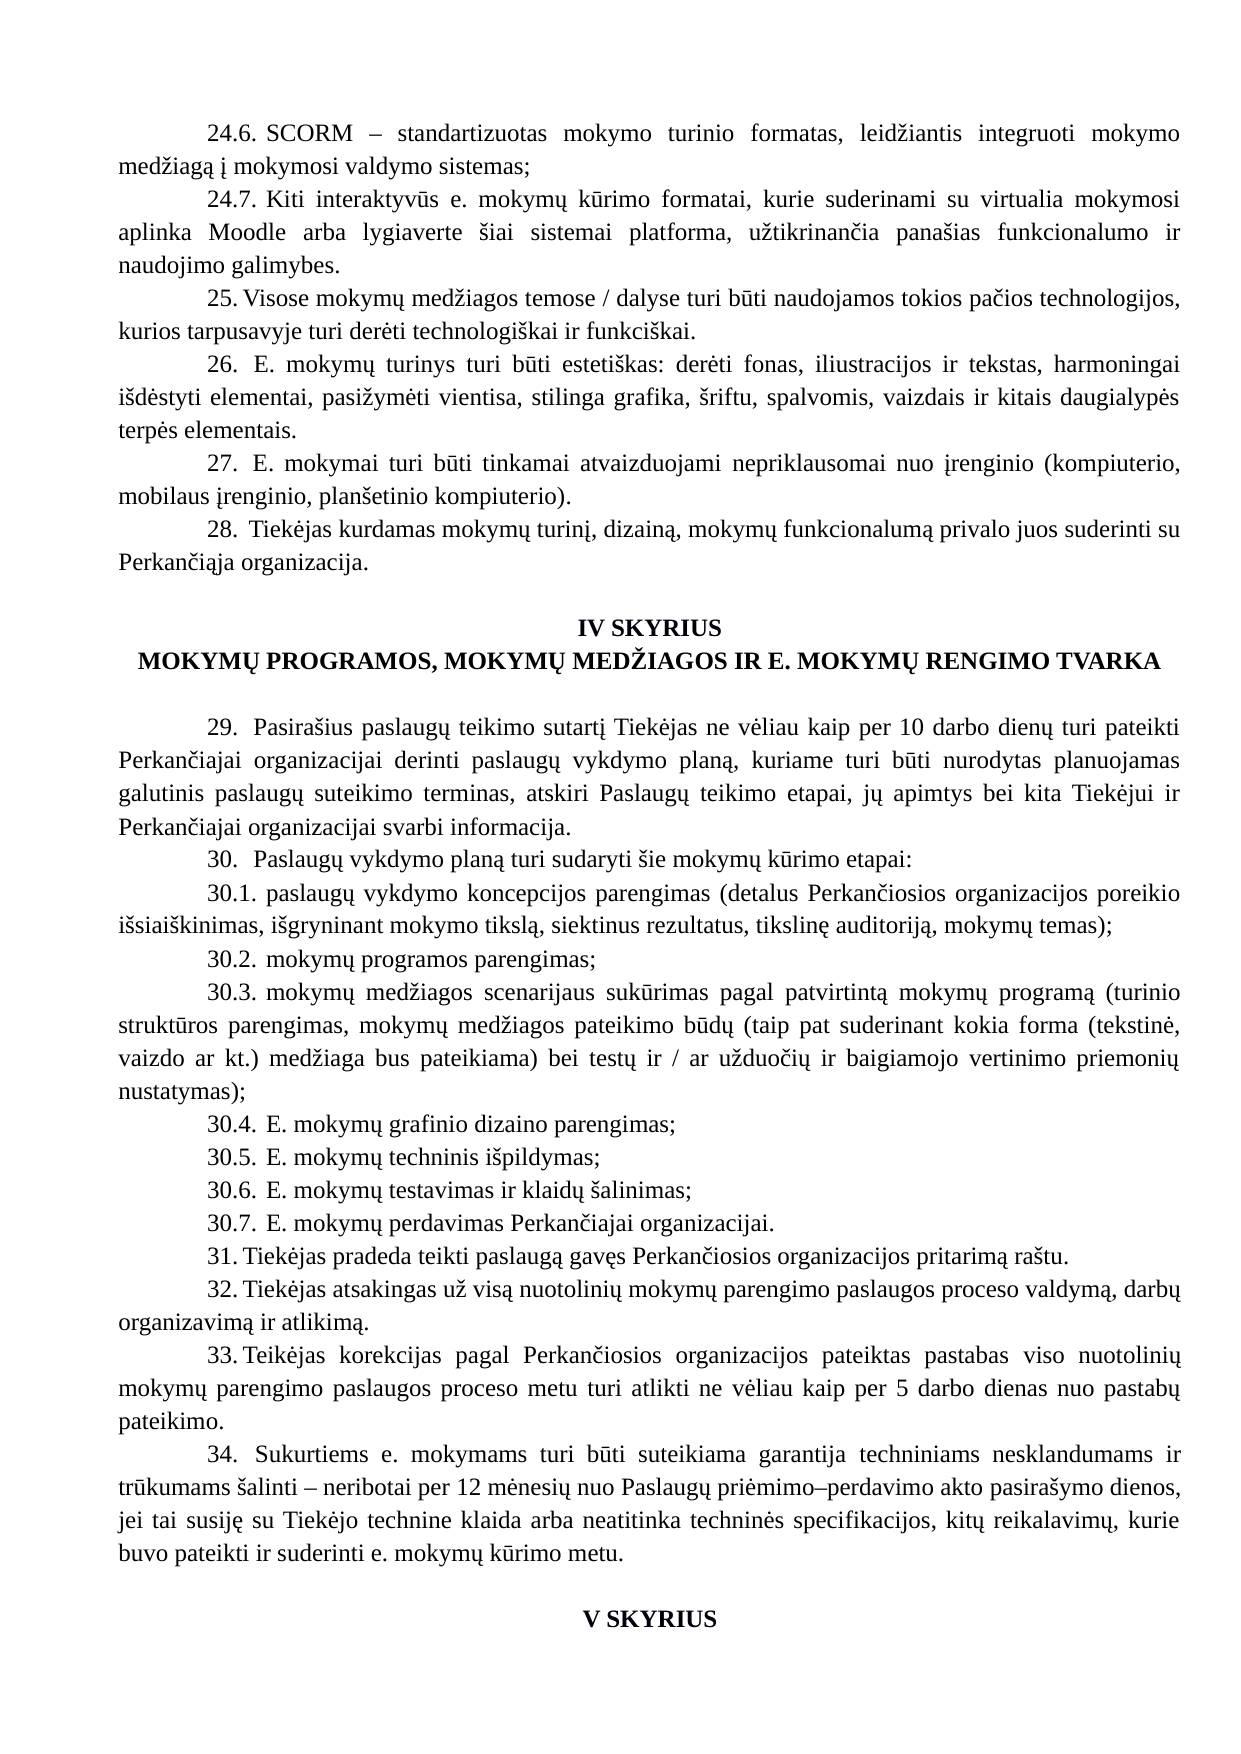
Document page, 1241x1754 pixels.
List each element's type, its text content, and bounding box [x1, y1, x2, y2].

list E. mokymų techninis išpildymas; [118, 1142, 1181, 1171]
text IV SKYRIUS [118, 613, 1181, 642]
list Sukurtiems e. mokymams turi būti suteikiama garantija techniniams nesklandumams ir trūkumams šalinti – neribotai per 12 mėnesių nuo Paslaugų priėmimo–perdavimo akto pasirašymo dienos, jei tai susiję su Tiekėjo technine klaida arba neatitinka techninės specifikacijos, kitų reikalavimų, kurie buvo pateikti ir suderinti e. mokymų kūrimo metu. [118, 1439, 1181, 1567]
list E. mokymų testavimas ir klaidų šalinimas; [118, 1175, 1181, 1203]
list Tiekėjas atsakingas už visą nuotolinių mokymų parengimo paslaugos proceso valdymą, darbų organizavimą ir atlikimą. [118, 1274, 1181, 1336]
list mokymų programos parengimas; [118, 944, 1181, 972]
list Tiekėjas pradeda teikti paslaugą gavęs Perkančiosios organizacijos pritarimą raštu. [118, 1241, 1181, 1269]
list SCORM – standartizuotas mokymo turinio formatas, leidžiantis integruoti mokymo medžiagą į mokymosi valdymo sistemas; [118, 118, 1181, 180]
list E. mokymai turi būti tinkamai atvaizduojami nepriklausomai nuo įrenginio (kompiuterio, mobilaus įrenginio, planšetinio kompiuterio). [118, 448, 1181, 510]
list Paslaugų vykdymo planą turi sudaryti šie mokymų kūrimo etapai: [118, 844, 1181, 873]
list E. mokymų perdavimas Perkančiajai organizacijai. [118, 1208, 1181, 1237]
list MOKYMŲ PROGRAMOS, MOKYMŲ MEDŽIAGOS IR E. MOKYMŲ RENGIMO TVARKA [118, 646, 1181, 675]
list mokymų medžiagos scenarijaus sukūrimas pagal patvirtintą mokymų programą (turinio struktūros parengimas, mokymų medžiagos pateikimo būdų (taip pat suderinant kokia forma (tekstinė, vaizdo ar kt.) medžiaga bus pateikiama) bei testų ir / ar užduočių ir baigiamojo vertinimo priemonių nustatymas); [118, 977, 1181, 1104]
text V SKYRIUS [118, 1604, 1181, 1633]
list Kiti interaktyvūs e. mokymų kūrimo formatai, kurie suderinami su virtualia mokymosi aplinka Moodle arba lygiaverte šiai sistemai platforma, užtikrinančia panašias funkcionalumo ir naudojimo galimybes. [118, 184, 1181, 279]
list Tiekėjas kurdamas mokymų turinį, dizainą, mokymų funkcionalumą privalo juos suderinti su Perkančiąja organizacija. [118, 514, 1181, 576]
list paslaugų vykdymo koncepcijos parengimas (detalus Perkančiosios organizacijos poreikio išsiaiškinimas, išgryninant mokymo tikslą, siektinus rezultatus, tikslinę auditoriją, mokymų temas); [118, 878, 1181, 939]
list Teikėjas korekcijas pagal Perkančiosios organizacijos pateiktas pastabas viso nuotolinių mokymų parengimo paslaugos proceso metu turi atlikti ne vėliau kaip per 5 darbo dienas nuo pastabų pateikimo. [118, 1340, 1181, 1435]
list E. mokymų turinys turi būti estetiškas: derėti fonas, iliustracijos ir tekstas, harmoningai išdėstyti elementai, pasižymėti vientisa, stilinga grafika, šriftu, spalvomis, vaizdais ir kitais daugialypės terpės elementais. [118, 349, 1181, 444]
list Pasirašius paslaugų teikimo sutartį Tiekėjas ne vėliau kaip per 10 darbo dienų turi pateikti Perkančiajai organizacijai derinti paslaugų vykdymo planą, kuriame turi būti nurodytas planuojamas galutinis paslaugų suteikimo terminas, atskiri Paslaugų teikimo etapai, jų apimtys bei kita Tiekėjui ir Perkančiajai organizacijai svarbi informacija. [118, 712, 1181, 840]
list E. mokymų grafinio dizaino parengimas; [118, 1109, 1181, 1137]
list Visose mokymų medžiagos temose / dalyse turi būti naudojamos tokios pačios technologijos, kurios tarpusavyje turi derėti technologiškai ir funkciškai. [118, 283, 1181, 345]
